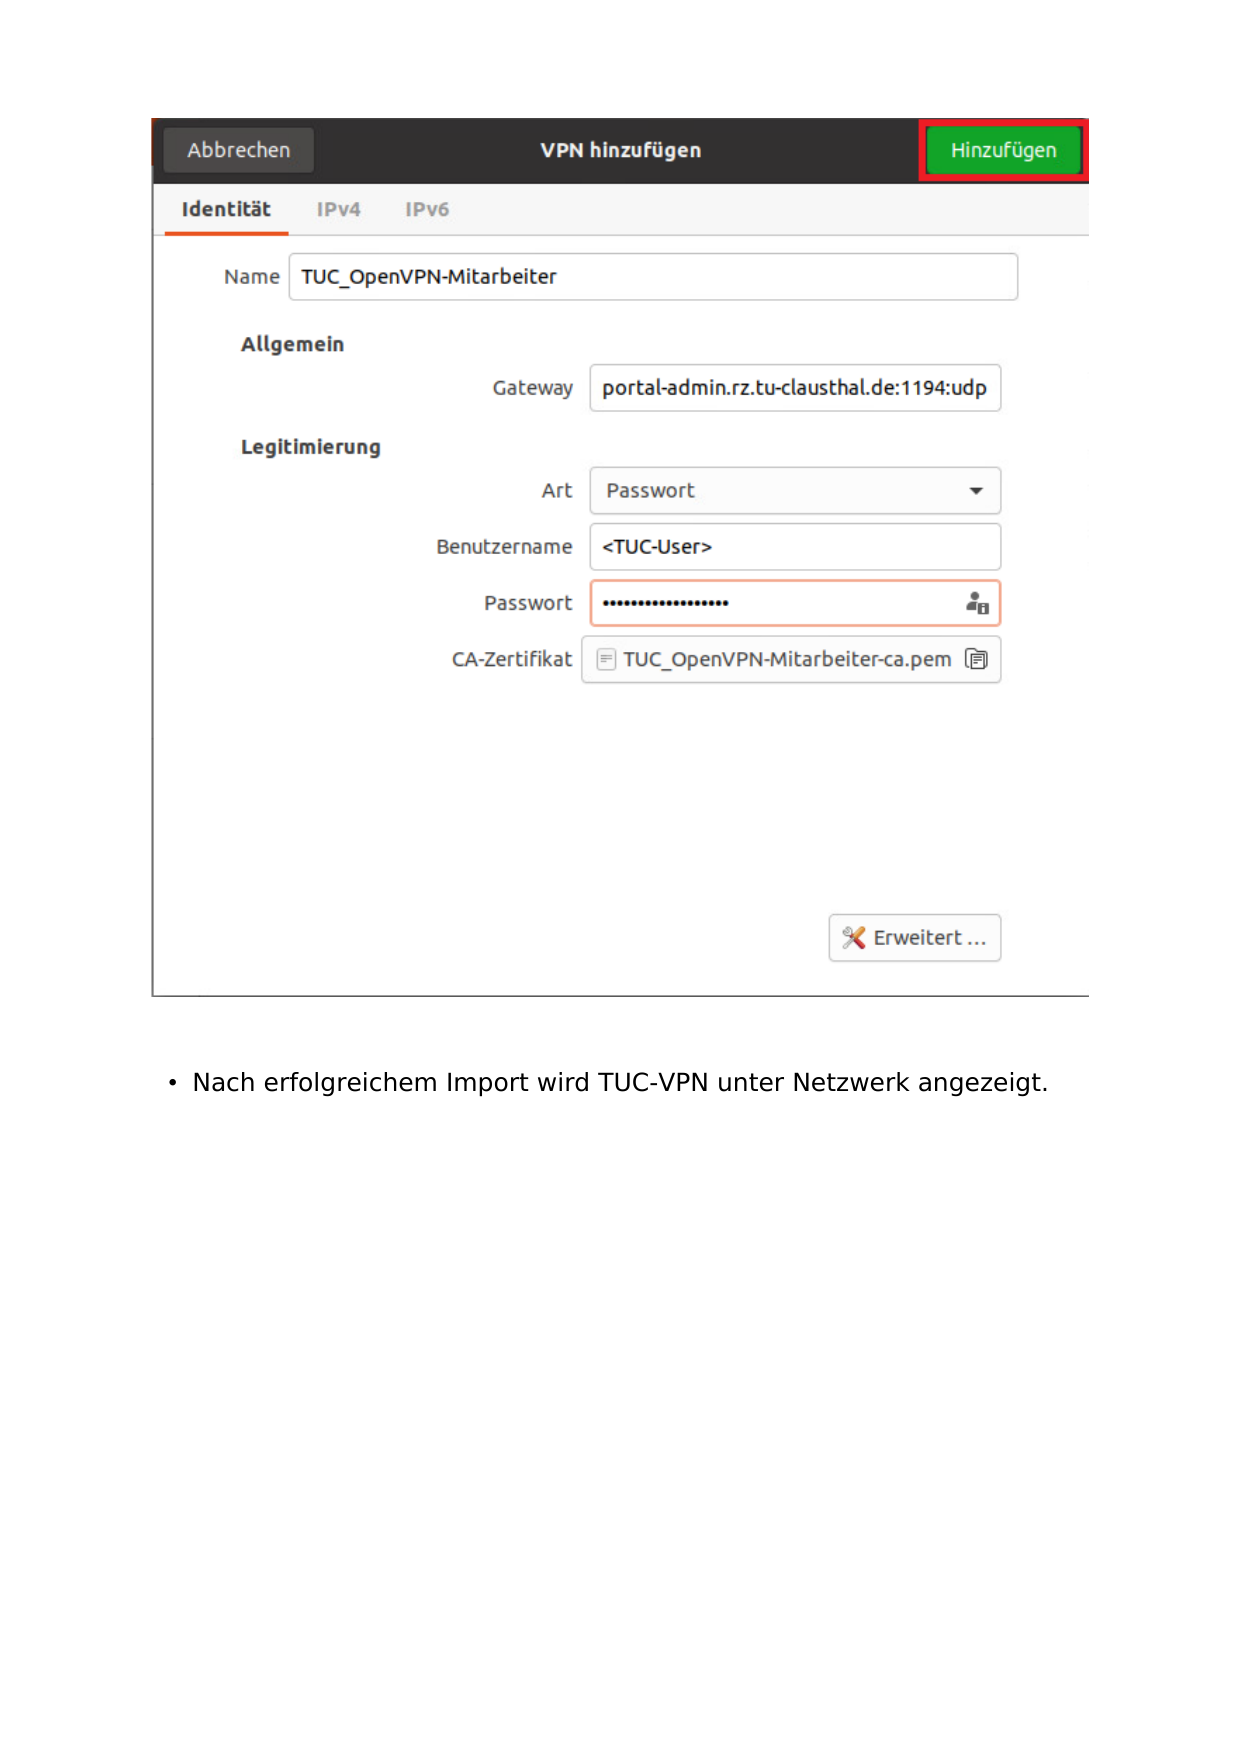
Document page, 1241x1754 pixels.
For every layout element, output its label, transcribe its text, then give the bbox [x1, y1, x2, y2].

list Nach erfolgreichem Import wird TUC-VPN unter Netzwerk angezeigt. [177, 1068, 1122, 1097]
picture [151, 118, 1089, 997]
